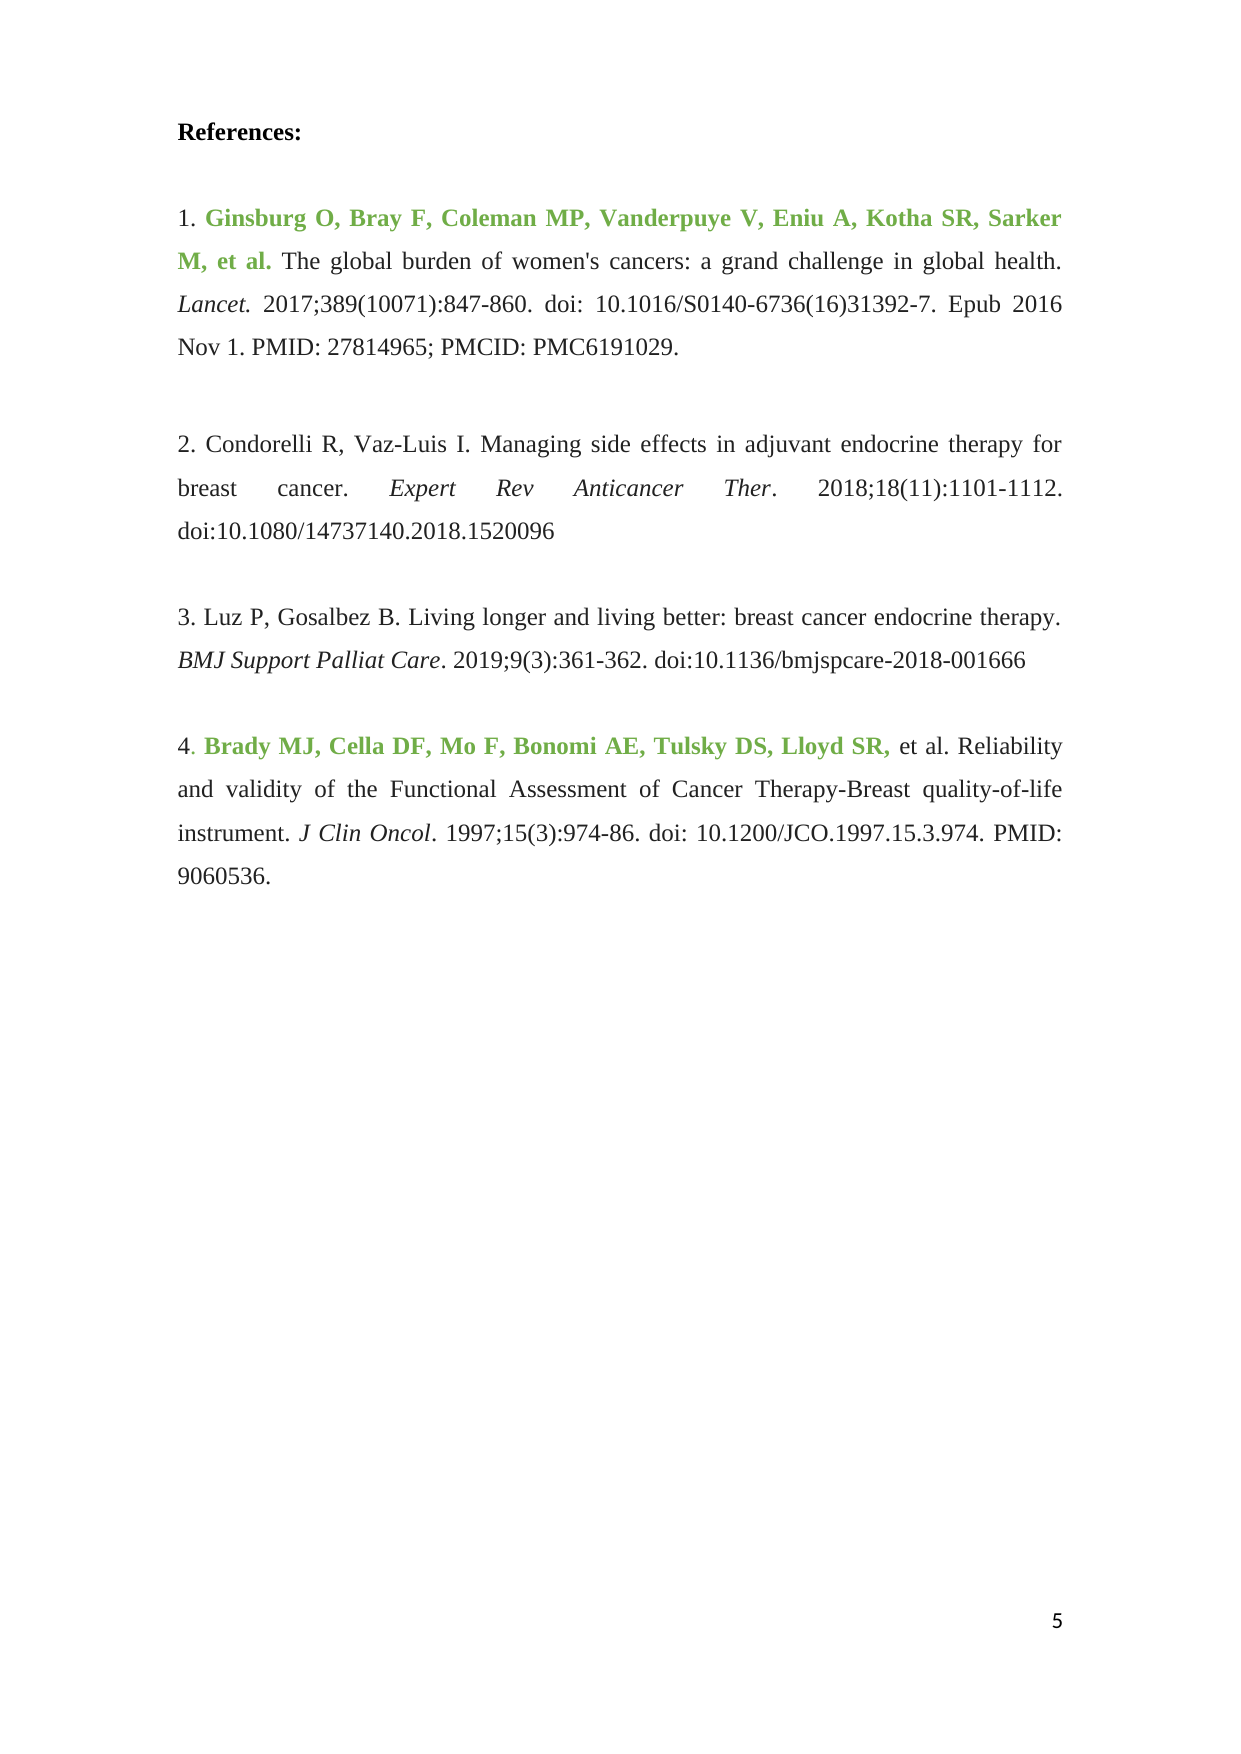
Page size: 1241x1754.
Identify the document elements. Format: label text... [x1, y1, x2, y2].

text 1. Ginsburg O, Bray F, Coleman MP, Vanderpuye V, Eniu A, Kotha SR, Sarker M, et al. The global burden of women's cancers: a grand challenge in global health. Lancet. 2017;389(10071):847-860. doi: 10.1016/S0140-6736(16)31392-7. Epub 2016 Nov 1. PMID: 27814965; PMCID: PMC6191029. [177, 203, 1063, 361]
text 2. Condorelli R, Vaz-Luis I. Managing side effects in adjuvant endocrine therapy for breast cancer. Expert Rev Anticancer Ther. 2018;18(11):1101-1112. doi:10.1080/14737140.2018.1520096 [177, 429, 1063, 544]
text 3. Luz P, Gosalbez B. Living longer and living better: breast cancer endocrine therapy. BMJ Support Palliat Care. 2019;9(3):361-362. doi:10.1136/bmjspcare-2018-001666 [177, 602, 1063, 674]
text 4. Brady MJ, Cella DF, Mo F, Bonomi AE, Tulsky DS, Lloyd SR, et al. Reliability and validity of the Functional Assessment of Cancer Therapy-Breast quality-of-life instrument. J Clin Oncol. 1997;15(3):974-86. doi: 10.1200/JCO.1997.15.3.974. PMID: 9060536. [177, 731, 1063, 889]
text References: [177, 117, 1063, 146]
